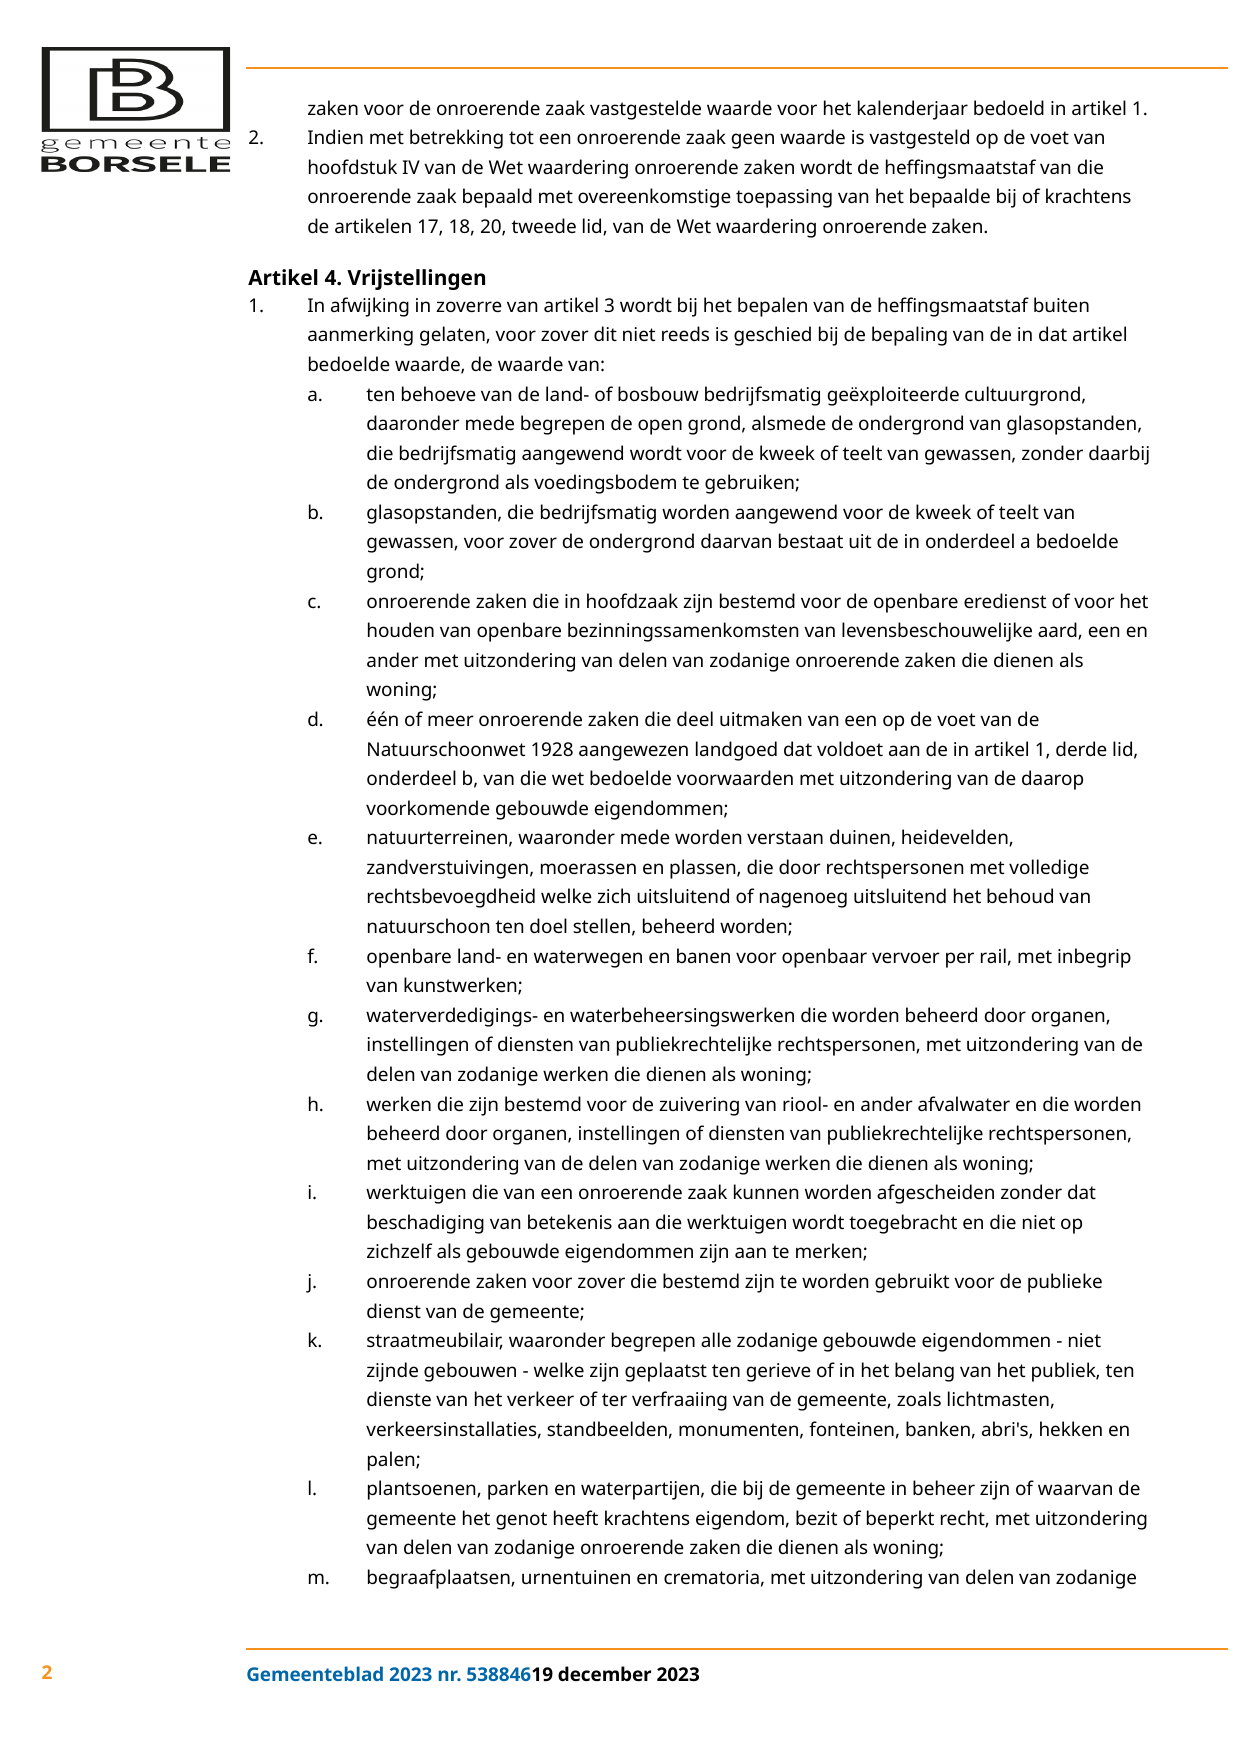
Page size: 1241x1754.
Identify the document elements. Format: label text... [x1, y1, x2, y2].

text Artikel 4. Vrijstellingen [248, 263, 1152, 292]
list werktuigen die van een onroerende zaak kunnen worden afgescheiden zonder dat beschadiging van betekenis aan die werktuigen wordt toegebracht en die niet op zichzelf als gebouwde eigendommen zijn aan te merken; [307, 1179, 1152, 1264]
list Indien met betrekking tot een onroerende zaak geen waarde is vastgesteld op de voet van hoofdstuk IV van de Wet waardering onroerende zaken wordt de heffingsmaatstaf van die onroerende zaak bepaald met overeenkomstige toepassing van het bepaalde bij of krachtens de artikelen 17, 18, 20, tweede lid, van de Wet waardering onroerende zaken. [248, 124, 1152, 239]
list onroerende zaken voor zover die bestemd zijn te worden gebruikt voor de publieke dienst van de gemeente; [307, 1268, 1152, 1323]
list glasopstanden, die bedrijfsmatig worden aangewend voor de kweek of teelt van gewassen, voor zover de ondergrond daarvan bestaat uit de in onderdeel a bedoelde grond; [307, 499, 1152, 584]
list één of meer onroerende zaken die deel uitmaken van een op de voet van de Natuurschoonwet 1928 aangewezen landgoed dat voldoet aan de in artikel 1, derde lid, onderdeel b, van die wet bedoelde voorwaarden met uitzondering van de daarop voorkomende gebouwde eigendommen; [307, 706, 1152, 821]
list ten behoeve van de land- of bosbouw bedrijfsmatig geëxploiteerde cultuurgrond, daaronder mede begrepen de open grond, alsmede de ondergrond van glasopstanden, die bedrijfsmatig aangewend wordt voor de kweek of teelt van gewassen, zonder daarbij de ondergrond als voedingsbodem te gebruiken; [307, 381, 1152, 495]
list In afwijking in zoverre van artikel 3 wordt bij het bepalen van de heffingsmaatstaf buiten aanmerking gelaten, voor zover dit niet reeds is geschied bij de bepaling van de in dat artikel bedoelde waarde, de waarde van: [248, 292, 1152, 377]
list waterverdedigings- en waterbeheersingswerken die worden beheerd door organen, instellingen of diensten van publiekrechtelijke rechtspersonen, met uitzondering van de delen van zodanige werken die dienen als woning; [307, 1002, 1152, 1087]
list plantsoenen, parken en waterpartijen, die bij de gemeente in beheer zijn of waarvan de gemeente het genot heeft krachtens eigendom, bezit of beperkt recht, met uitzondering van delen van zodanige onroerende zaken die dienen als woning; [307, 1475, 1152, 1560]
list openbare land- en waterwegen en banen voor openbaar vervoer per rail, met inbegrip van kunstwerken; [307, 943, 1152, 998]
list onroerende zaken die in hoofdzaak zijn bestemd voor de openbare eredienst of voor het houden van openbare bezinningssamenkomsten van levensbeschouwelijke aard, een en ander met uitzondering van delen van zodanige onroerende zaken die dienen als woning; [307, 588, 1152, 702]
list begraafplaatsen, urnentuinen en crematoria, met uitzondering van delen van zodanige [307, 1564, 1152, 1590]
list straatmeubilair, waaronder begrepen alle zodanige gebouwde eigendommen - niet zijnde gebouwen - welke zijn geplaatst ten gerieve of in het belang van het publiek, ten dienste van het verkeer of ter verfraaiing van de gemeente, zoals lichtmasten, verkeersinstallaties, standbeelden, monumenten, fonteinen, banken, abri's, hekken en palen; [307, 1327, 1152, 1471]
list werken die zijn bestemd voor de zuivering van riool- en ander afvalwater en die worden beheerd door organen, instellingen of diensten van publiekrechtelijke rechtspersonen, met uitzondering van de delen van zodanige werken die dienen als woning; [307, 1091, 1152, 1176]
list zaken voor de onroerende zaak vastgestelde waarde voor het kalenderjaar bedoeld in artikel 1. [248, 95, 1152, 121]
list natuurterreinen, waaronder mede worden verstaan duinen, heidevelden, zandverstuivingen, moerassen en plassen, die door rechtspersonen met volledige rechtsbevoegdheid welke zich uitsluitend of nagenoeg uitsluitend het behoud van natuurschoon ten doel stellen, beheerd worden; [307, 824, 1152, 939]
picture [41, 47, 231, 172]
